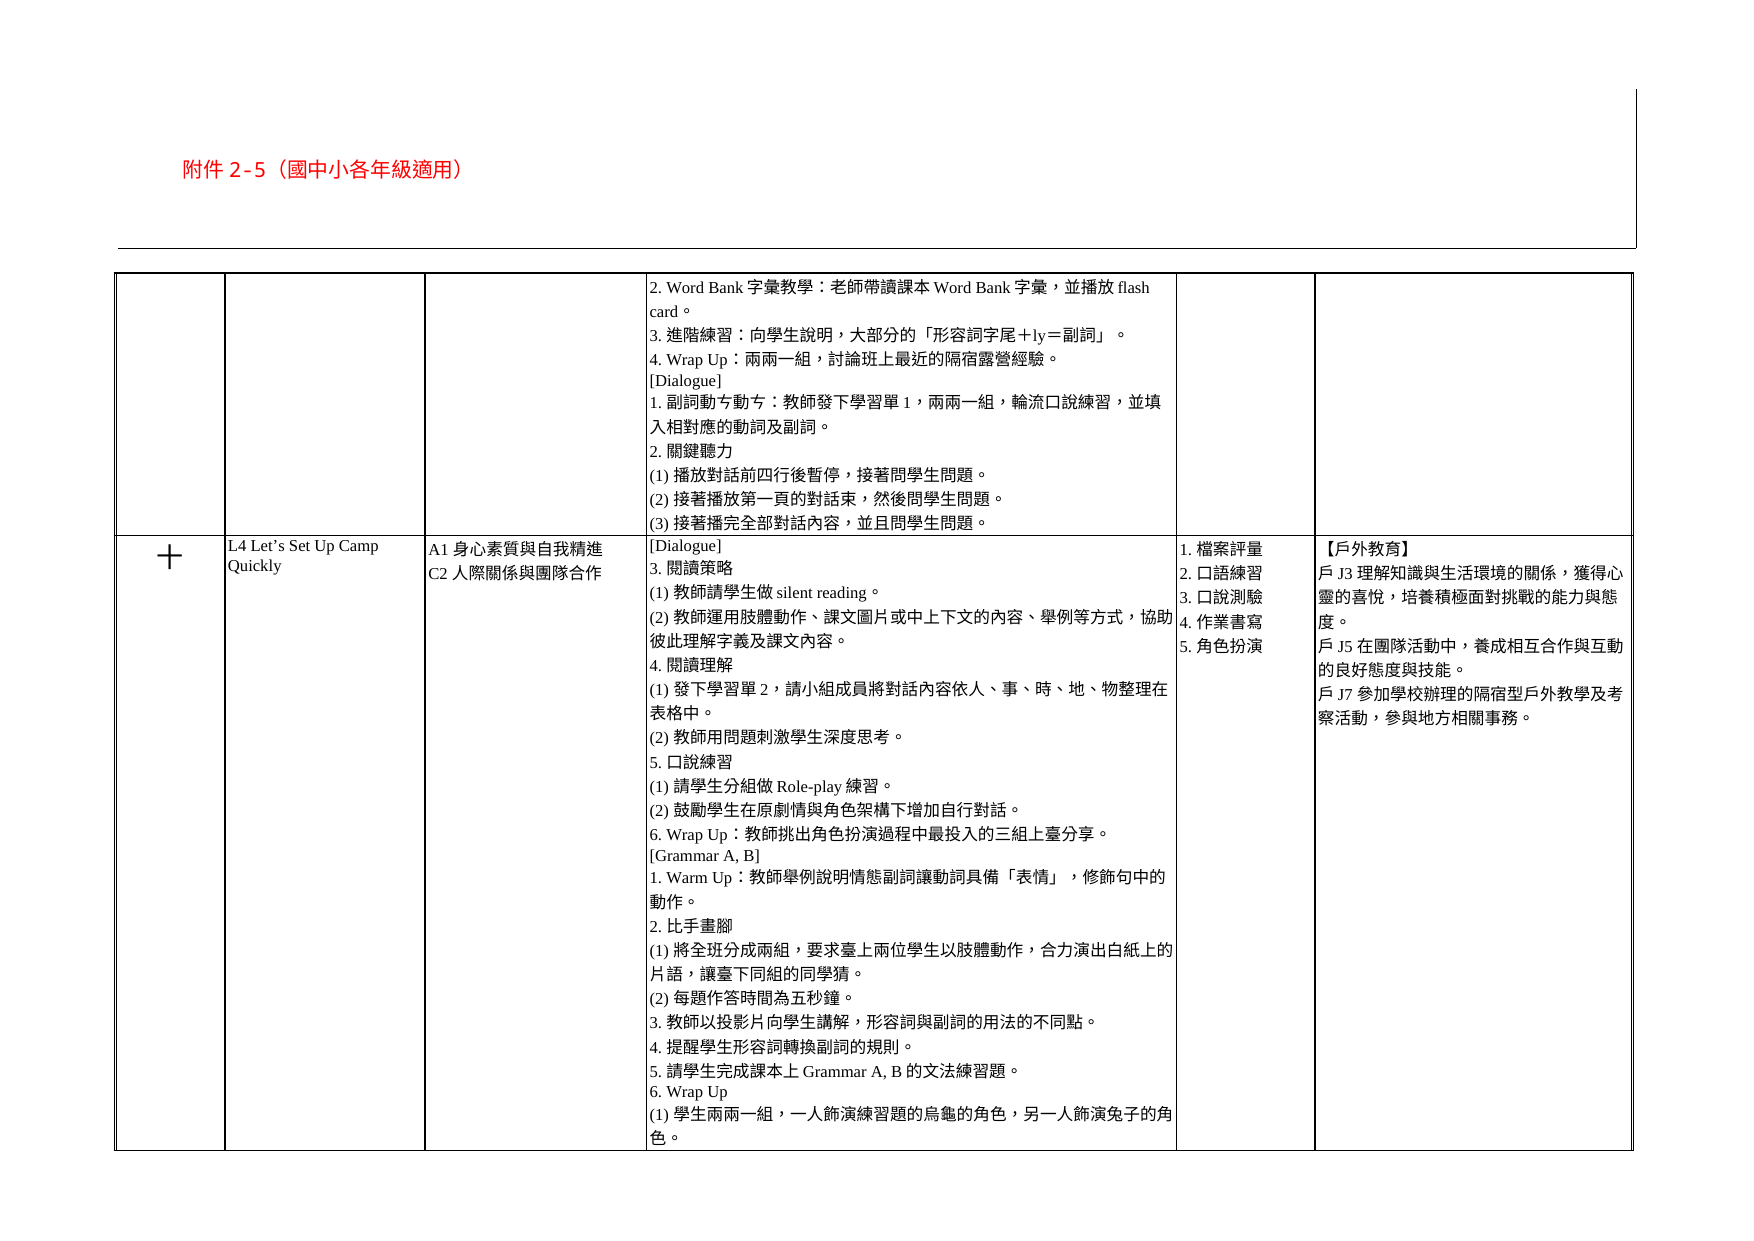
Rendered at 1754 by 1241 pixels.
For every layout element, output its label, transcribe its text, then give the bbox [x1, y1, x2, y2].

table_cell 1. 檔案評量 2. 口語練習 3. 口說測驗 4. 作業書寫 5. 角色扮演 [1177, 536, 1314, 1149]
table_cell [117, 274, 224, 534]
table_cell 【戶外教育】 戶J3 理解知識與生活環境的關係，獲得心靈的喜悅，培養積極面對挑戰的能力與態度。 戶J5 在團隊活動中，養成相互合作與互動的良好態度與技能。 戶J7 參加學校辦理的隔宿型戶外教學及考察活動，參與地方相關事務。 [1316, 536, 1631, 1149]
table_cell A1 身心素質與自我精進 C2 人際關係與團隊合作 [426, 536, 646, 1149]
table_cell [1316, 274, 1631, 534]
table_cell L4 Let’s Set Up Camp Quickly [226, 536, 424, 1149]
table_cell [1177, 274, 1314, 534]
table_cell 十 [117, 536, 224, 1149]
table_cell 2. Word Bank字彙教學：老師帶讀課本Word Bank字彙，並播放flash card。 3. 進階練習：向學生說明，大部分的「形容詞字尾＋ly＝副詞」。 4. Wrap Up：兩兩一組，討論班上最近的隔宿露營經驗。 [Dialogue] 1. 副詞動ㄘ動ㄘ：教師發下學習單1，兩兩一組，輪流口說練習，並填入相對應的動詞及副詞。 2. 關鍵聽力 (1) 播放對話前四行後暫停，接著問學生問題。 (2) 接著播放第一頁的對話束，然後問學生問題。 (3) 接著播完全部對話內容，並且問學生問題。 [647, 274, 1176, 534]
table_cell [Dialogue] 3. 閱讀策略 (1) 教師請學生做silent reading。 (2) 教師運用肢體動作、課文圖片或中上下文的內容、舉例等方式，協助彼此理解字義及課文內容。 4. 閱讀理解 (1) 發下學習單2，請小組成員將對話內容依人、事、時、地、物整理在表格中。 (2) 教師用問題刺激學生深度思考。 5. 口說練習 (1) 請學生分組做Role-play練習。 (2) 鼓勵學生在原劇情與角色架構下增加自行對話。 6. Wrap Up：教師挑出角色扮演過程中最投入的三組上臺分享。 [Grammar A, B] 1. Warm Up：教師舉例說明情態副詞讓動詞具備「表情」，修飾句中的動作。 2. 比手畫腳 (1) 將全班分成兩組，要求臺上兩位學生以肢體動作，合力演出白紙上的片語，讓臺下同組的同學猜。 (2) 每題作答時間為五秒鐘。 3. 教師以投影片向學生講解，形容詞與副詞的用法的不同點。 4. 提醒學生形容詞轉換副詞的規則。 5. 請學生完成課本上Grammar A, B的文法練習題。 6. Wrap Up (1) 學生兩兩一組，一人飾演練習題的烏龜的角色，另一人飾演兔子的角色。 [647, 536, 1176, 1149]
table_cell [426, 274, 646, 534]
table_cell [226, 274, 424, 534]
